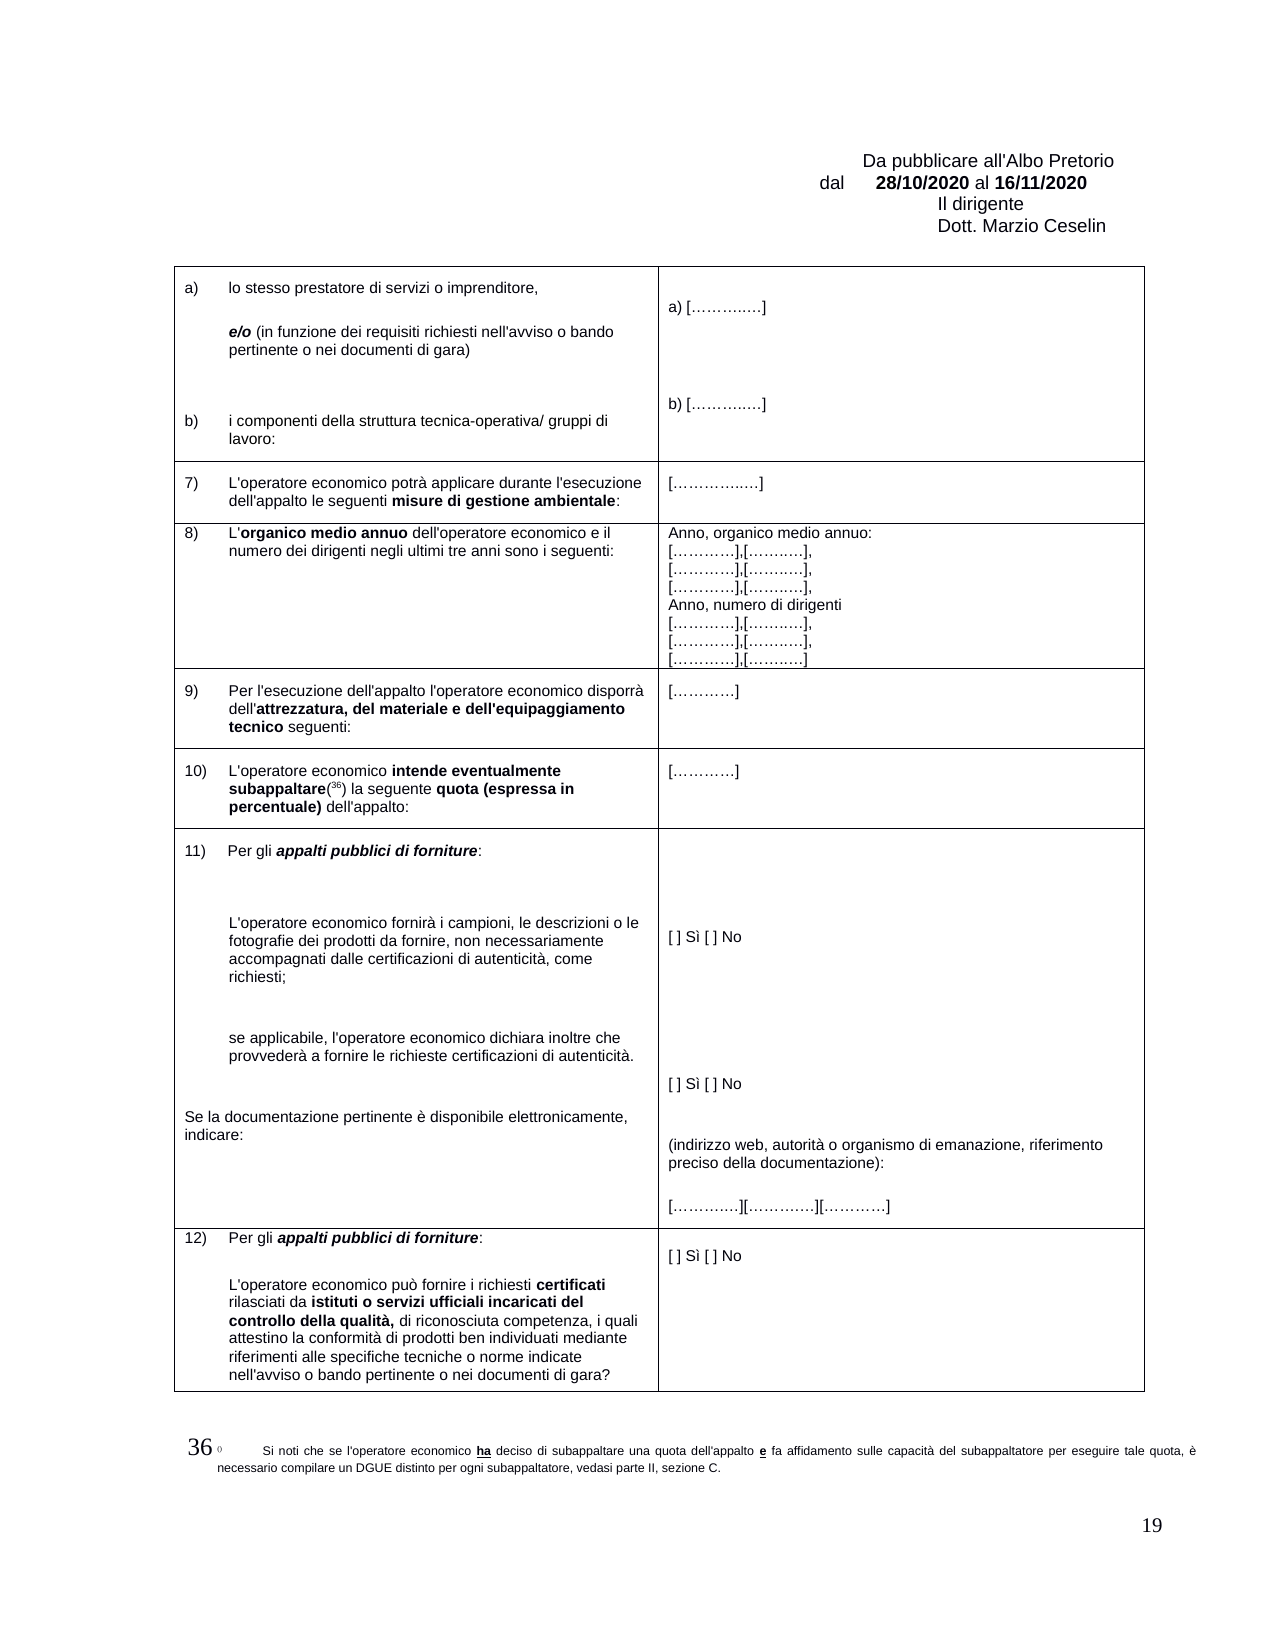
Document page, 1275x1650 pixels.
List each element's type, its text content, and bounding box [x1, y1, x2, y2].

table_cell a) lo stesso prestatore di servizi o imprenditore, e/o (in funzione dei requisiti richiesti nell'avviso o bando pertinente o nei documenti di gara) b) i componenti della struttura tecnica-operativa/ gruppi di lavoro: [175, 267, 658, 461]
table_cell 7) L'operatore economico potrà applicare durante l'esecuzione dell'appalto le seguenti misure di gestione ambientale: [175, 462, 658, 523]
table_cell [ ] Sì [ ] No [659, 1229, 1144, 1391]
table_cell 10) L'operatore economico intende eventualmente subappaltare() la seguente quota (espressa in percentuale) dell'appalto: [175, 749, 658, 828]
table_cell 12) Per gli appalti pubblici di forniture: L'operatore economico può fornire i richiesti certificati rilasciati da istituti o servizi ufficiali incaricati del controllo della qualità, di riconosciuta competenza, i quali attestino la conformità di prodotti ben individuati mediante riferimenti alle specifiche tecniche o norme indicate nell'avviso o bando pertinente o nei documenti di gara? [175, 1229, 658, 1391]
table_cell 8) L'organico medio annuo dell'operatore economico e il numero dei dirigenti negli ultimi tre anni sono i seguenti: [175, 524, 658, 668]
table_cell […………] [659, 669, 1144, 748]
table_cell Anno, organico medio annuo: […………],[……..…], […………],[……..…], […………],[……..…], Anno, numero di dirigenti […………],[……..…], […………],[……..…], […………],[……..…] [659, 524, 1144, 668]
table_cell 9) Per l'esecuzione dell'appalto l'operatore economico disporrà dell'attrezzatura, del materiale e dell'equipaggiamento tecnico seguenti: [175, 669, 658, 748]
table_cell […………] [659, 749, 1144, 828]
table_cell 11) Per gli appalti pubblici di forniture: L'operatore economico fornirà i campioni, le descrizioni o le fotografie dei prodotti da fornire, non necessariamente accompagnati dalle certificazioni di autenticità, come richiesti; se applicabile, l'operatore economico dichiara inoltre che provvederà a fornire le richieste certificazioni di autenticità. Se la documentazione pertinente è disponibile elettronicamente, indicare: [175, 829, 658, 1227]
table_cell [ ] Sì [ ] No [ ] Sì [ ] No (indirizzo web, autorità o organismo di emanazione, riferimento preciso della documentazione): [……….…][……….…][…………] [659, 829, 1144, 1227]
table_cell […………..…] [659, 462, 1144, 523]
table_cell a) [………..…] b) [………..…] [659, 267, 1144, 461]
